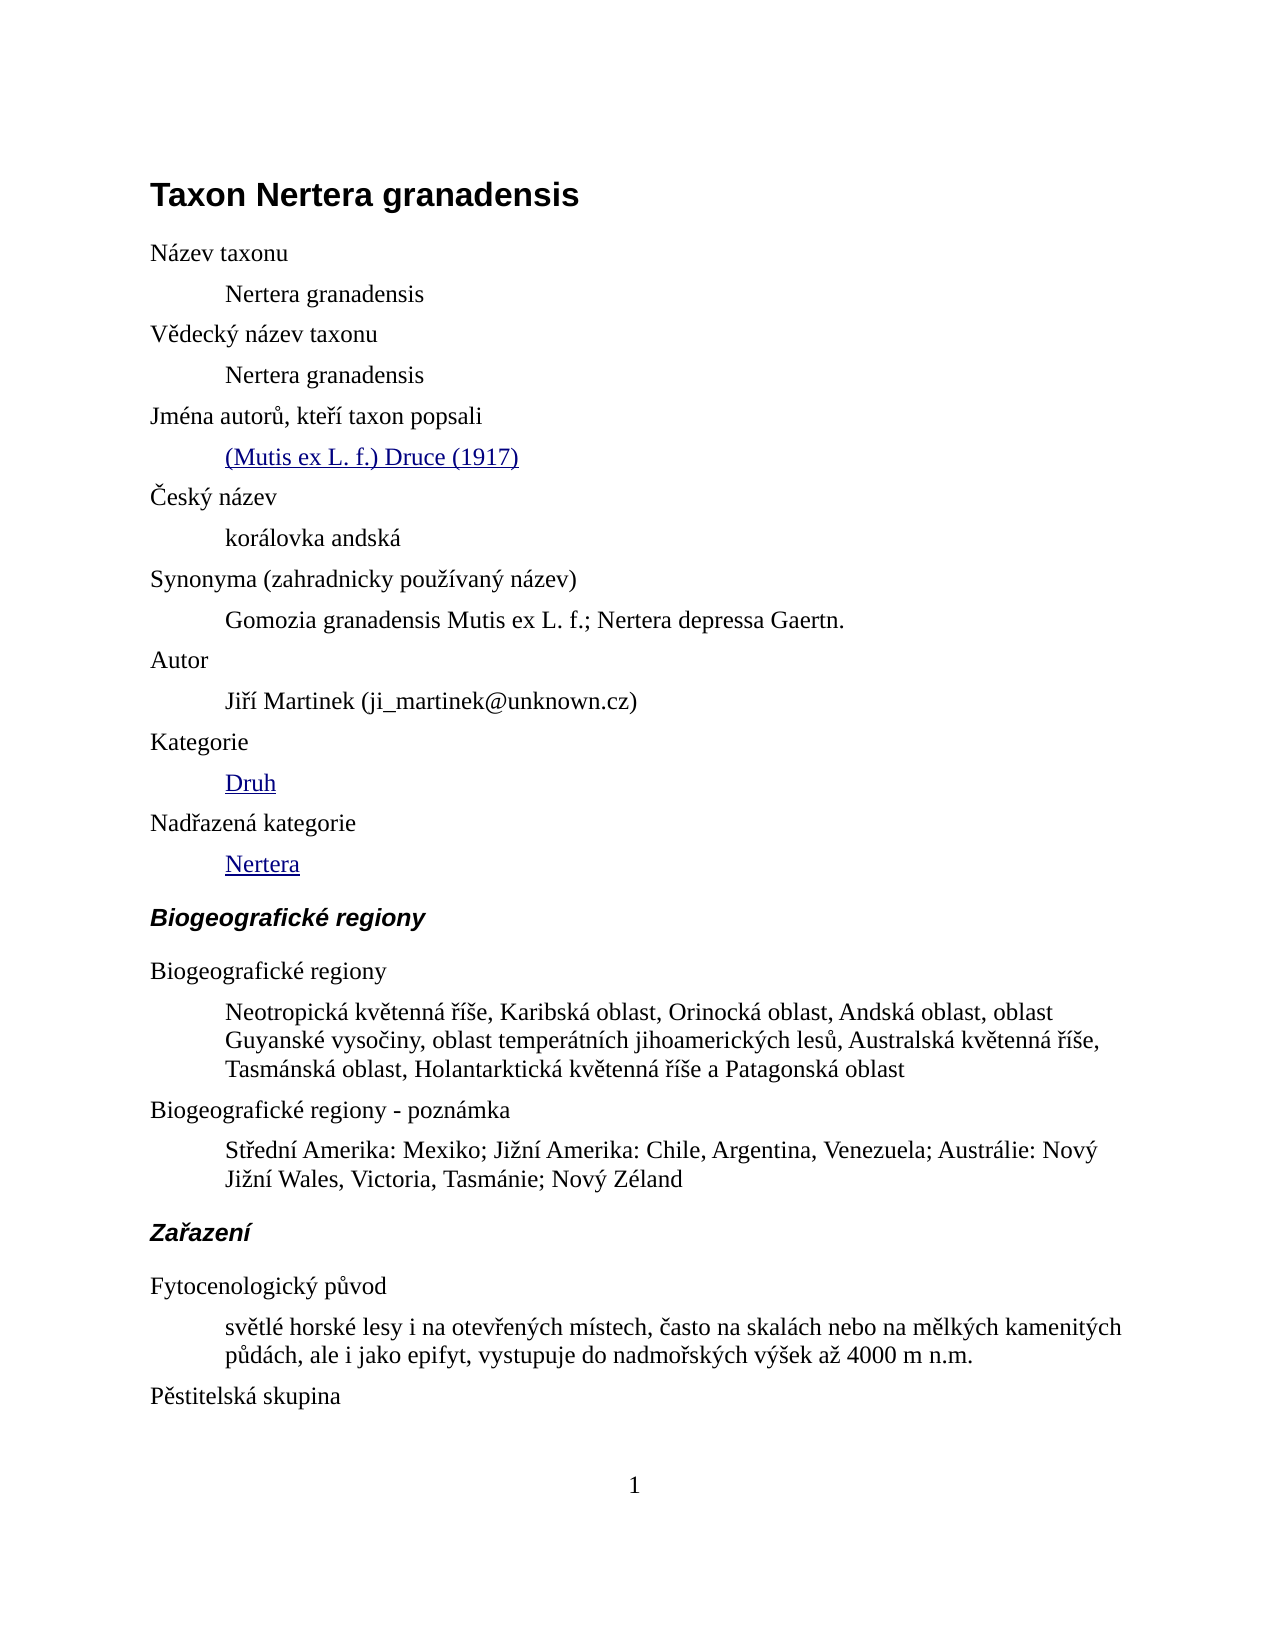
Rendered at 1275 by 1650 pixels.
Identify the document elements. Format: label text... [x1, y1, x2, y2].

text Biogeografické regiony - poznámka [150, 1095, 1125, 1123]
text Jiří Martinek (ji_martinek@unknown.cz) [225, 686, 1125, 715]
text Nertera granadensis [225, 360, 1125, 389]
text Český název [150, 482, 1125, 511]
text Synonyma (zahradnicky používaný název) [150, 564, 1125, 593]
text Autor [150, 645, 1125, 674]
text světlé horské lesy i na otevřených místech, často na skalách nebo na mělkých kamenitých půdách, ale i jako epifyt, vystupuje do nadmořských výšek až 4000 m n.m. [225, 1312, 1125, 1369]
text korálovka andská [225, 523, 1125, 552]
text Biogeografické regiony [150, 956, 1125, 984]
text Fytocenologický původ [150, 1271, 1125, 1300]
text Střední Amerika: Mexiko; Jižní Amerika: Chile, Argentina, Venezuela; Austrálie: Nový Jižní Wales, Victoria, Tasmánie; Nový Zéland [225, 1136, 1125, 1193]
text Vědecký název taxonu [150, 319, 1125, 348]
subtitle Zařazení [150, 1218, 1125, 1247]
text Název taxonu [150, 238, 1125, 267]
text Nadřazená kategorie [150, 808, 1125, 837]
text Nertera [225, 849, 1125, 878]
subtitle Biogeografické regiony [150, 903, 1125, 931]
text Neotropická květenná říše, Karibská oblast, Orinocká oblast, Andská oblast, oblast Guyanské vysočiny, oblast temperátních jihoamerických lesů, Australská květenná říše, Tasmánská oblast, Holantarktická květenná říše a Patagonská oblast [225, 997, 1125, 1083]
text Jména autorů, kteří taxon popsali [150, 401, 1125, 430]
text Nertera granadensis [225, 279, 1125, 308]
text Pěstitelská skupina [150, 1381, 1125, 1410]
text Kategorie [150, 727, 1125, 756]
text Gomozia granadensis Mutis ex L. f.; Nertera depressa Gaertn. [225, 605, 1125, 633]
text (Mutis ex L. f.) Druce (1917) [225, 442, 1125, 471]
text Druh [225, 768, 1125, 796]
subtitle Taxon Nertera granadensis [150, 175, 1125, 214]
